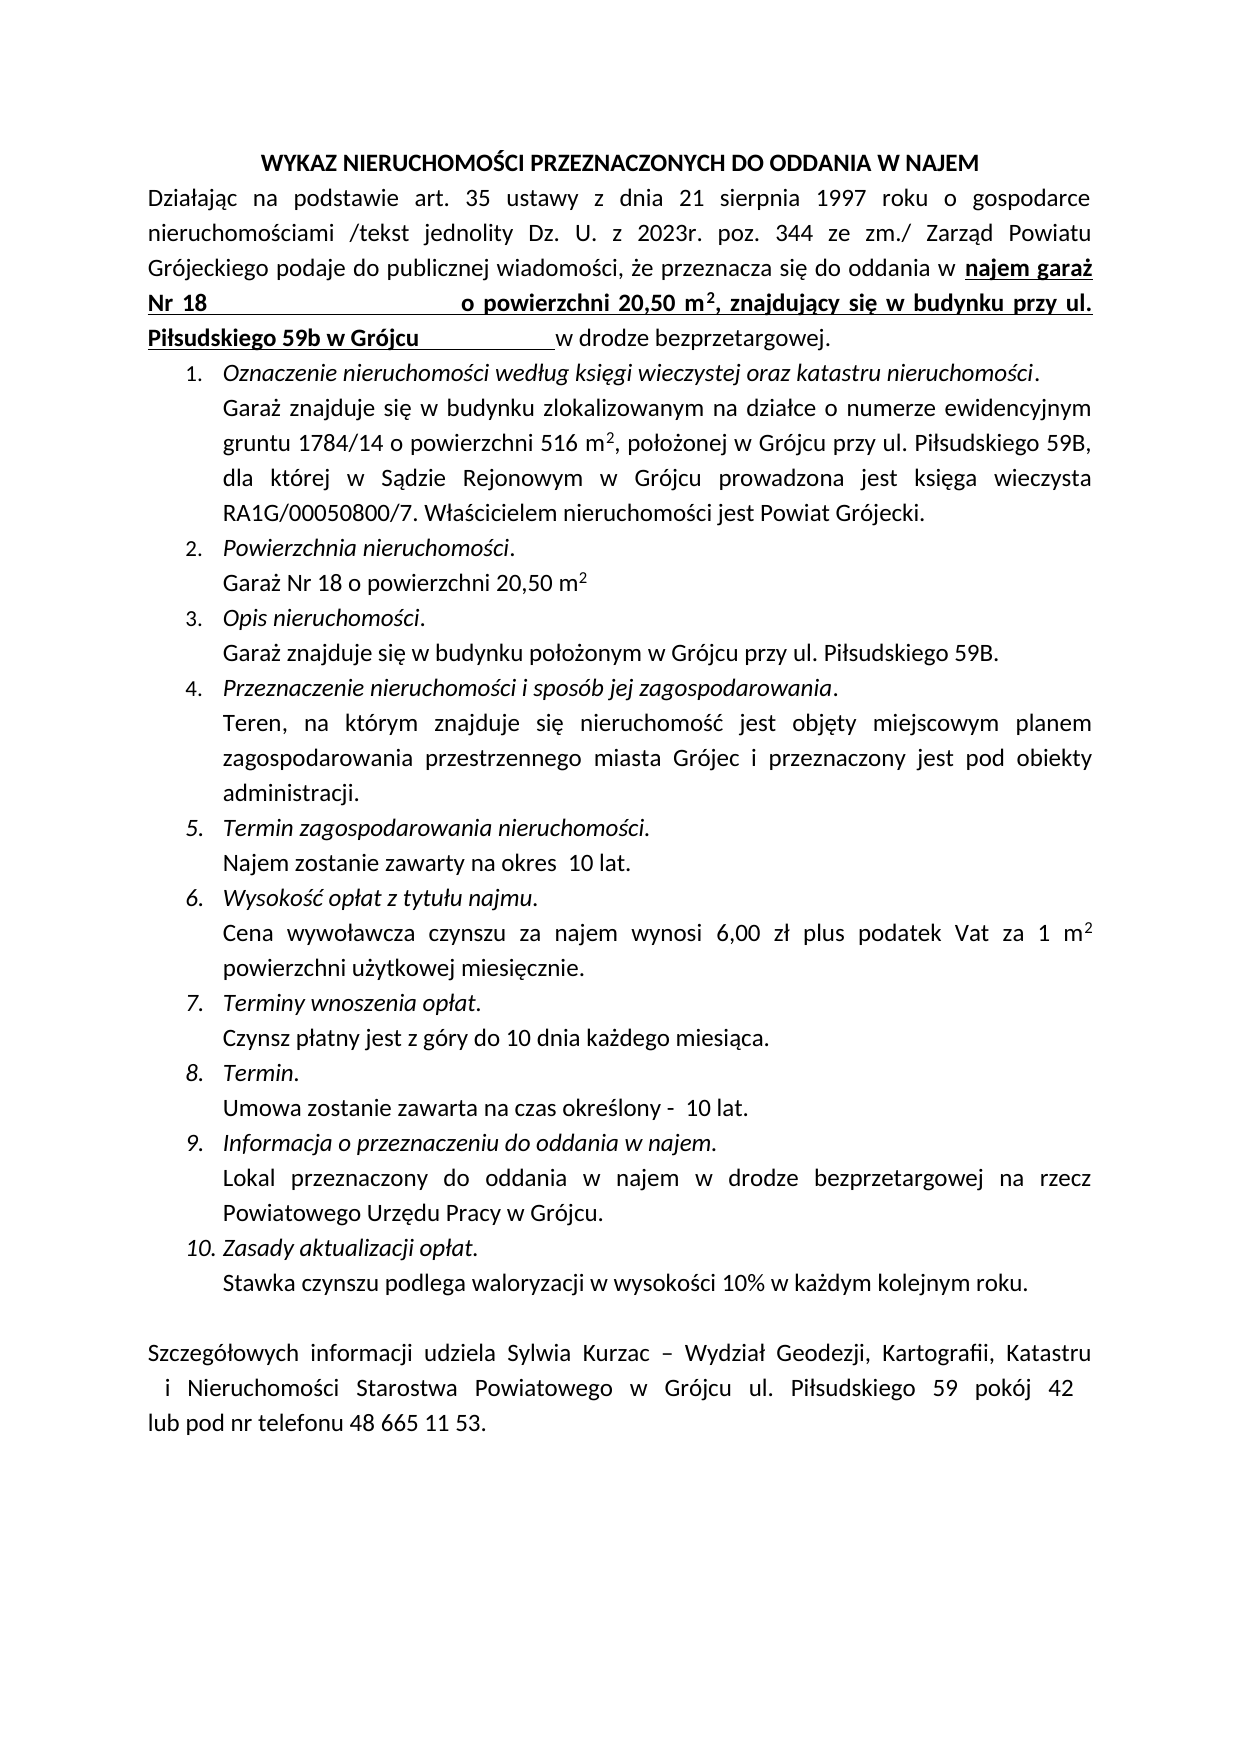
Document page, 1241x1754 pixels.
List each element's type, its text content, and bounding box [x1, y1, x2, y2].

list Powierzchnia nieruchomości. [185, 533, 1093, 563]
list Oznaczenie nieruchomości według księgi wieczystej oraz katastru nieruchomości. [185, 358, 1093, 388]
list Opis nieruchomości. [185, 603, 1093, 633]
list Terminy wnoszenia opłat. [185, 988, 1093, 1018]
list Cena wywoławcza czynszu za najem wynosi 6,00 zł plus podatek Vat za 1 m2 powierzchni użytkowej miesięcznie. [223, 918, 1093, 983]
list Teren, na którym znajduje się nieruchomość jest objęty miejscowym planem zagospodarowania przestrzennego miasta Grójec i przeznaczony jest pod obiekty administracji. [223, 708, 1093, 808]
list Lokal przeznaczony do oddania w najem w drodze bezprzetargowej na rzecz Powiatowego Urzędu Pracy w Grójcu. [223, 1163, 1093, 1228]
text Szczegółowych informacji udziela Sylwia Kurzac – Wydział Geodezji, Kartografii, Katastru i Nieruchomości Starostwa Powiatowego w Grójcu ul. Piłsudskiego 59 pokój 42 lub pod nr telefonu 48 665 11 53. [148, 1338, 1093, 1438]
list Wysokość opłat z tytułu najmu. [185, 883, 1093, 913]
list Czynsz płatny jest z góry do 10 dnia każdego miesiąca. [223, 1023, 1093, 1053]
list Garaż znajduje się w budynku położonym w Grójcu przy ul. Piłsudskiego 59B. [223, 638, 1093, 668]
list Garaż Nr 18 o powierzchni 20,50 m2 [223, 568, 1093, 598]
text WYKAZ NIERUCHOMOŚCI PRZEZNACZONYCH DO ODDANIA W NAJEM [148, 148, 1093, 178]
list Termin. [185, 1058, 1093, 1088]
list Garaż znajduje się w budynku zlokalizowanym na działce o numerze ewidencyjnym gruntu 1784/14 o powierzchni 516 m2, położonej w Grójcu przy ul. Piłsudskiego 59B, dla której w Sądzie Rejonowym w Grójcu prowadzona jest księga wieczysta RA1G/00050800/7. Właścicielem nieruchomości jest Powiat Grójecki. [223, 393, 1093, 528]
list Zasady aktualizacji opłat. [185, 1233, 1093, 1263]
text Działając na podstawie art. 35 ustawy z dnia 21 sierpnia 1997 roku o gospodarce nieruchomościami /tekst jednolity Dz. U. z 2023r. poz. 344 ze zm./ Zarząd Powiatu Grójeckiego podaje do publicznej wiadomości, że przeznacza się do oddania w najem garaż Nr 18 o powierzchni 20,50 m2, znajdujący się w budynku przy ul. [148, 183, 1093, 314]
list Termin zagospodarowania nieruchomości. [185, 813, 1093, 843]
list Umowa zostanie zawarta na czas określony - 10 lat. [223, 1093, 1093, 1123]
list Najem zostanie zawarty na okres 10 lat. [223, 848, 1093, 878]
list Informacja o przeznaczeniu do oddania w najem. [185, 1128, 1093, 1158]
list Przeznaczenie nieruchomości i sposób jej zagospodarowania. [185, 673, 1093, 703]
text Piłsudskiego 59b w Grójcu w drodze bezprzetargowej. [148, 315, 1093, 353]
list Stawka czynszu podlega waloryzacji w wysokości 10% w każdym kolejnym roku. [223, 1268, 1093, 1298]
